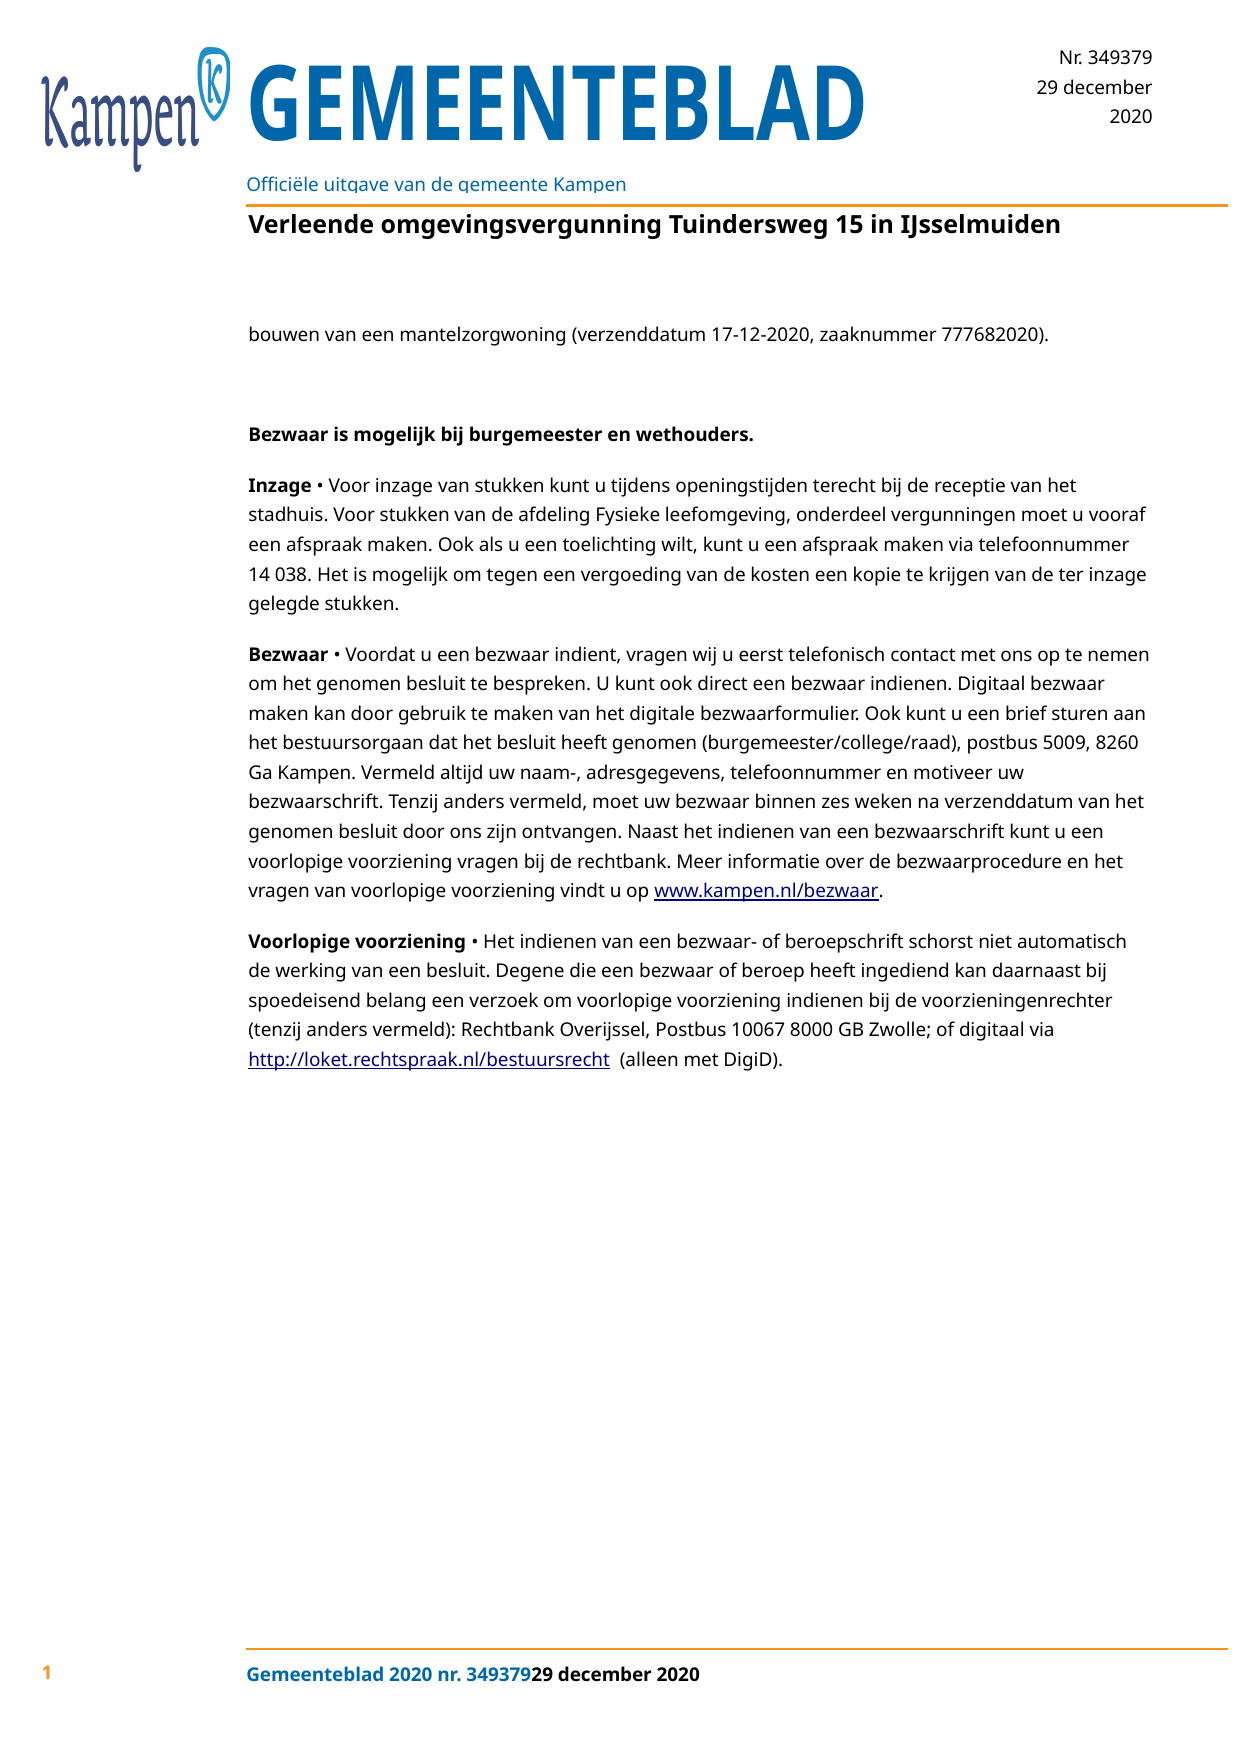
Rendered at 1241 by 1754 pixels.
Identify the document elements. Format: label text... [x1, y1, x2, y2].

picture [41, 47, 231, 172]
text Inzage • Voor inzage van stukken kunt u tijdens openingstijden terecht bij de receptie van het stadhuis. Voor stukken van de afdeling Fysieke leefomgeving, onderdeel vergunningen moet u vooraf een afspraak maken. Ook als u een toelichting wilt, kunt u een afspraak maken via telefoonnummer 14 038. Het is mogelijk om tegen een vergoeding van de kosten een kopie te krijgen van de ter inzage gelegde stukken. [248, 472, 1152, 616]
text Bezwaar • Voordat u een bezwaar indient, vragen wij u eerst telefonisch contact met ons op te nemen om het genomen besluit te bespreken. U kunt ook direct een bezwaar indienen. Digitaal bezwaar maken kan door gebruik te maken van het digitale bezwaarformulier. Ook kunt u een brief sturen aan het bestuursorgaan dat het besluit heeft genomen (burgemeester/college/raad), postbus 5009, 8260 Ga Kampen. Vermeld altijd uw naam-, adresgegevens, telefoonnummer en motiveer uw bezwaarschrift. Tenzij anders vermeld, moet uw bezwaar binnen zes weken na verzenddatum van het genomen besluit door ons zijn ontvangen. Naast het indienen van een bezwaarschrift kunt u een voorlopige voorziening vragen bij de rechtbank. Meer informatie over de bezwaarprocedure en het vragen van voorlopige voorziening vindt u op www.kampen.nl/bezwaar. [248, 641, 1152, 903]
text Bezwaar is mogelijk bij burgemeester en wethouders. [248, 422, 1152, 447]
text bouwen van een mantelzorgwoning (verzenddatum 17-12-2020, zaaknummer 777682020). [248, 321, 1152, 346]
text Voorlopige voorziening • Het indienen van een bezwaar- of beroepschrift schorst niet automatisch de werking van een besluit. Degene die een bezwaar of beroep heeft ingediend kan daarnaast bij spoedeisend belang een verzoek om voorlopige voorziening indienen bij de voorzieningenrechter (tenzij anders vermeld): Rechtbank Overijssel, Postbus 10067 8000 GB Zwolle; of digitaal via http://loket.rechtspraak.nl/bestuursrecht (alleen met DigiD). [248, 928, 1152, 1072]
text Verleende omgevingsvergunning Tuindersweg 15 in IJsselmuiden [248, 207, 1152, 241]
